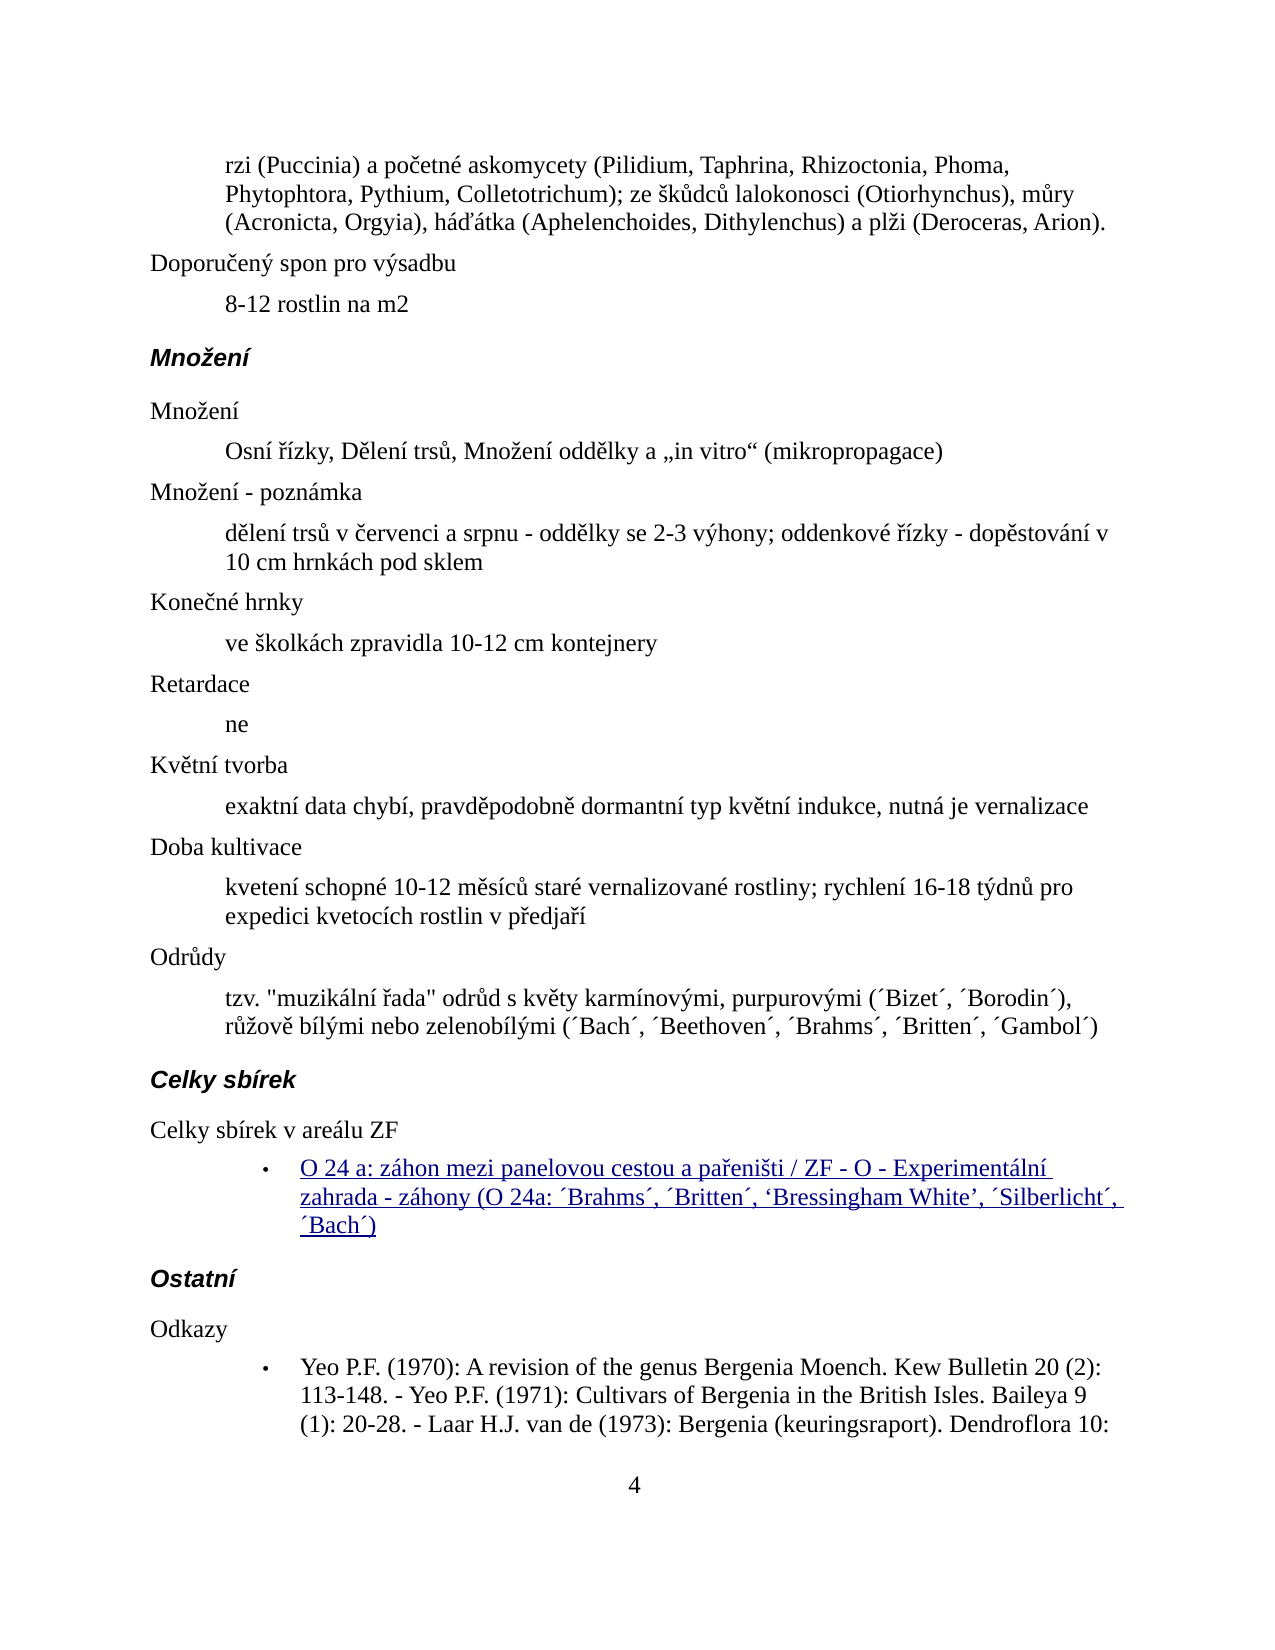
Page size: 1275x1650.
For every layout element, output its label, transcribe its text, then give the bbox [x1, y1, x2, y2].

subtitle Celky sbírek [150, 1065, 1125, 1094]
text 8-12 rostlin na m2 [225, 289, 1125, 318]
subtitle Ostatní [150, 1264, 1125, 1293]
text Konečné hrnky [150, 587, 1125, 616]
text dělení trsů v červenci a srpnu - oddělky se 2-3 výhony; oddenkové řízky - dopěstování v 10 cm hrnkách pod sklem [225, 518, 1125, 575]
text tzv. "muzikální řada" odrůd s květy karmínovými, purpurovými (´Bizet´, ´Borodin´), růžově bílými nebo zelenobílými (´Bach´, ´Beethoven´, ´Brahms´, ´Britten´, ´Gambol´) [225, 983, 1125, 1040]
text exaktní data chybí, pravděpodobně dormantní typ květní indukce, nutná je vernalizace [225, 791, 1125, 820]
text ne [225, 709, 1125, 738]
text ve školkách zpravidla 10-12 cm kontejnery [225, 628, 1125, 657]
text Celky sbírek v areálu ZF [150, 1115, 1125, 1144]
text Osní řízky, Dělení trsů, Množení oddělky a „in vitro“ (mikropropagace) [225, 436, 1125, 465]
text kvetení schopné 10-12 měsíců staré vernalizované rostliny; rychlení 16-18 týdnů pro expedici kvetocích rostlin v předjaří [225, 872, 1125, 930]
text Doba kultivace [150, 832, 1125, 861]
list Yeo P.F. (1970): A revision of the genus Bergenia Moench. Kew Bulletin 20 (2): 113-148. - Yeo P.F. (1971): Cultivars of Bergenia in the British Isles. Baileya 9 (1): 20-28. - Laar H.J. van de (1973): Bergenia (keuringsraport). Dendroflora 10: [262, 1352, 1125, 1438]
subtitle Množení [150, 343, 1125, 371]
text Množení [150, 396, 1125, 424]
text Odrůdy [150, 942, 1125, 971]
text Retardace [150, 669, 1125, 698]
text Květní tvorba [150, 750, 1125, 779]
text Množení - poznámka [150, 477, 1125, 506]
text Doporučený spon pro výsadbu [150, 248, 1125, 277]
text rzi (Puccinia) a početné askomycety (Pilidium, Taphrina, Rhizoctonia, Phoma, Phytophtora, Pythium, Colletotrichum); ze škůdců lalokonosci (Otiorhynchus), můry (Acronicta, Orgyia), háďátka (Aphelenchoides, Dithylenchus) a plži (Deroceras, Arion). [225, 150, 1125, 236]
list O 24 a: záhon mezi panelovou cestou a pařeništi / ZF - O - Experimentální zahrada - záhony (O 24a: ´Brahms´, ´Britten´, ‘Bressingham White’, ´Silberlicht´, ´Bach´) [262, 1153, 1125, 1239]
text Odkazy [150, 1314, 1125, 1343]
